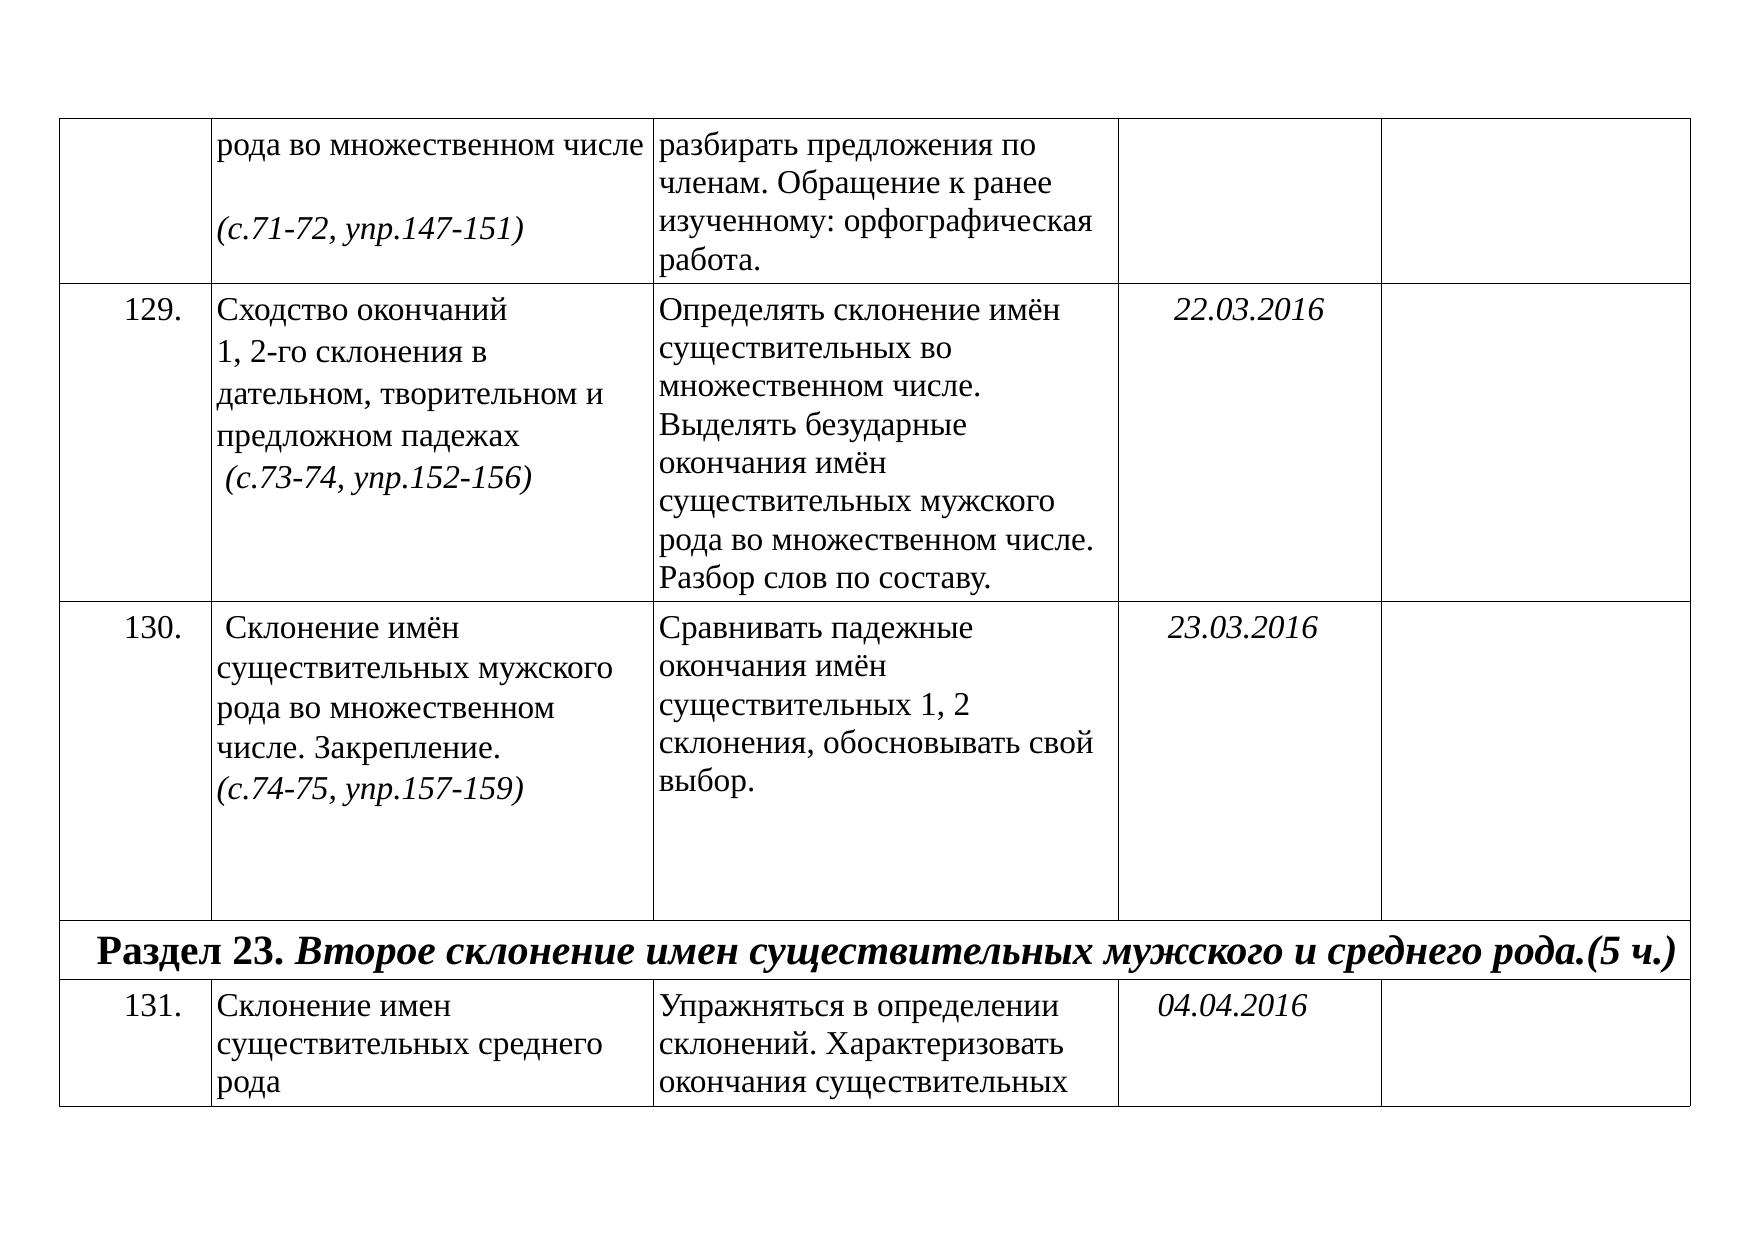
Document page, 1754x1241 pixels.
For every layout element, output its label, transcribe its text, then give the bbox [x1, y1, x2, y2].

table_cell [1382, 284, 1690, 601]
table_cell [60, 119, 211, 283]
table_cell Сходство окончаний 1, 2-го склонения в дательном, творительном и предложном падежах (с.73-74, упр.152-156) [212, 284, 653, 601]
table_cell разбирать предложения по членам. Обращение к ранее изученному: орфографическая работа. [654, 119, 1118, 283]
table_cell [1119, 119, 1381, 283]
table_cell 131. [60, 980, 211, 1106]
table_cell 23.03.2016 [1119, 602, 1381, 919]
table_cell 22.03.2016 [1119, 284, 1381, 601]
table_cell 130. [60, 602, 211, 919]
table_cell Сравнивать падежные окончания имён существительных 1, 2 склонения, обосновывать свой выбор. [654, 602, 1118, 919]
table_cell [1382, 602, 1690, 919]
table_cell 04.04.2016 [1119, 980, 1381, 1106]
table_cell Упражняться в определении склонений. Характеризовать окончания существительных [654, 980, 1118, 1106]
table_cell 129. [60, 284, 211, 601]
table_cell рода во множественном числе (с.71-72, упр.147-151) [212, 119, 653, 283]
table_cell Определять склонение имён существительных во множественном числе. Выделять безударные окончания имён существительных мужского рода во множественном числе. Разбор слов по составу. [654, 284, 1118, 601]
table_cell [1382, 119, 1690, 283]
table_cell Склонение имен существительных среднего рода [212, 980, 653, 1106]
table_cell [1382, 980, 1690, 1106]
table_cell Склонение имён существительных мужского рода во множественном числе. Закрепление. (с.74-75, упр.157-159) [212, 602, 653, 919]
table_cell Раздел 23. Второе склонение имен существительных мужского и среднего рода.(5 ч.) [60, 921, 1690, 979]
